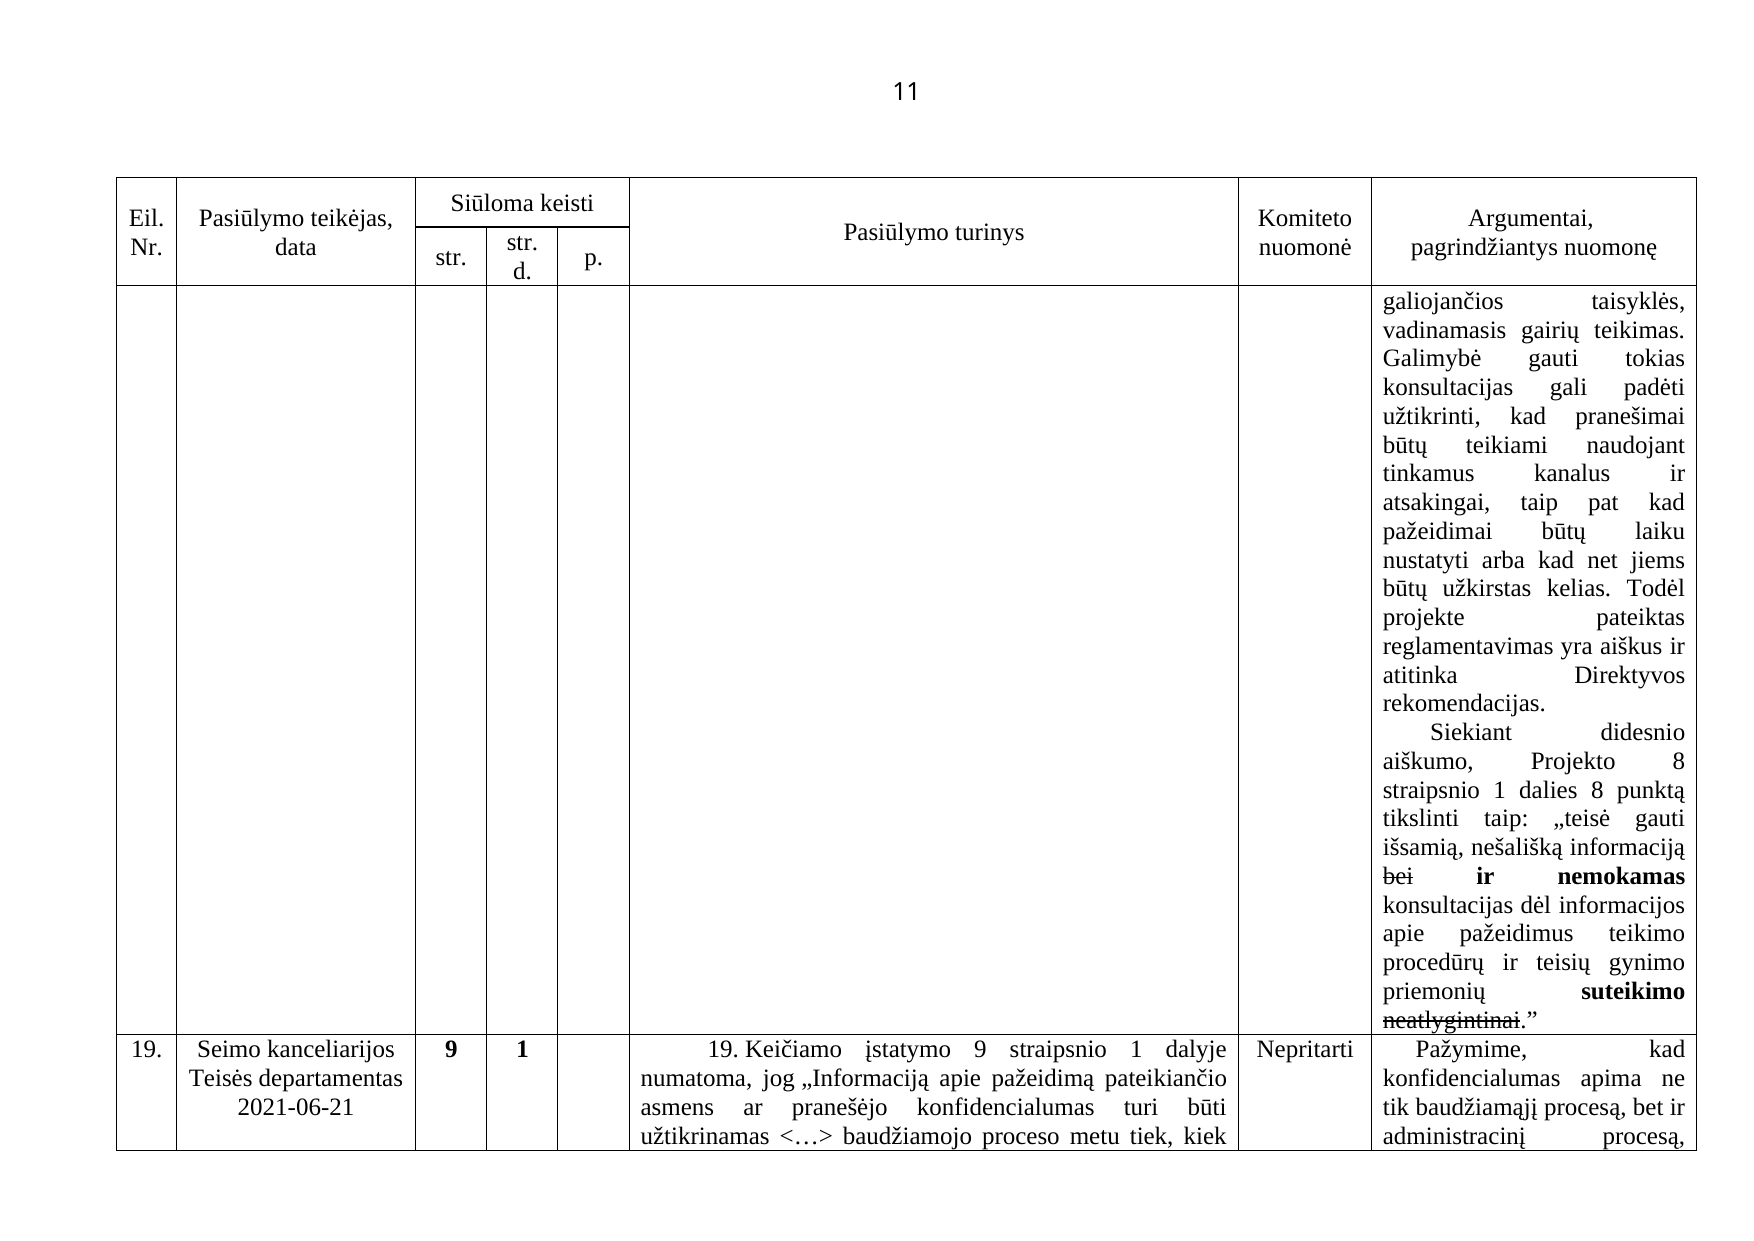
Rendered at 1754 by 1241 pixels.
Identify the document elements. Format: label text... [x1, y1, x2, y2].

table_cell p. [558, 228, 629, 285]
table_cell [1239, 286, 1371, 1033]
table_cell 9 [416, 1035, 486, 1149]
table_cell galiojančios taisyklės, vadinamasis gairių teikimas. Galimybė gauti tokias konsultacijas gali padėti užtikrinti, kad pranešimai būtų teikiami naudojant tinkamus kanalus ir atsakingai, taip pat kad pažeidimai būtų laiku nustatyti arba kad net jiems būtų užkirstas kelias. Todėl projekte pateiktas reglamentavimas yra aiškus ir atitinka Direktyvos rekomendacijas. Siekiant didesnio aiškumo, Projekto 8 straipsnio 1 dalies 8 punktą tikslinti taip: „teisė gauti išsamią, nešališką informaciją bei ir nemokamas konsultacijas dėl informacijos apie pažeidimus teikimo procedūrų ir teisių gynimo priemonių suteikimo neatlygintinai.” [1372, 286, 1696, 1033]
table_header Eil. Nr. [117, 178, 176, 285]
table_header Komiteto nuomonė [1239, 178, 1371, 285]
table_cell [558, 286, 629, 1033]
table_cell Nepritarti [1239, 1035, 1371, 1149]
table_header Siūloma keisti [416, 178, 629, 226]
table_cell [177, 286, 415, 1033]
table_cell Seimo kanceliarijos Teisės departamentas 2021-06-21 [177, 1035, 415, 1149]
table_header Pasiūlymo turinys [630, 178, 1238, 285]
table_cell 1 [487, 1035, 557, 1149]
table_cell [487, 286, 557, 1033]
table_cell [416, 286, 486, 1033]
table_header Pasiūlymo teikėjas, data [177, 178, 415, 285]
table_cell Pažymime, kad konfidencialumas apima ne tik baudžiamąjį procesą, bet ir administracinį procesą, [1372, 1035, 1696, 1149]
table_cell [630, 286, 1238, 1033]
table_cell [117, 286, 176, 1033]
table_cell 19. [117, 1035, 176, 1149]
table_cell [558, 1035, 629, 1149]
table_cell str. [416, 228, 486, 285]
table_cell 19. Keičiamo įstatymo 9 straipsnio 1 dalyje numatoma, jog „Informaciją apie pažeidimą pateikiančio asmens ar pranešėjo konfidencialumas turi būti užtikrinamas <…> baudžiamojo proceso metu tiek, kiek [630, 1035, 1238, 1149]
table_header Argumentai, pagrindžiantys nuomonę [1372, 178, 1696, 285]
table_cell str. d. [487, 228, 557, 285]
